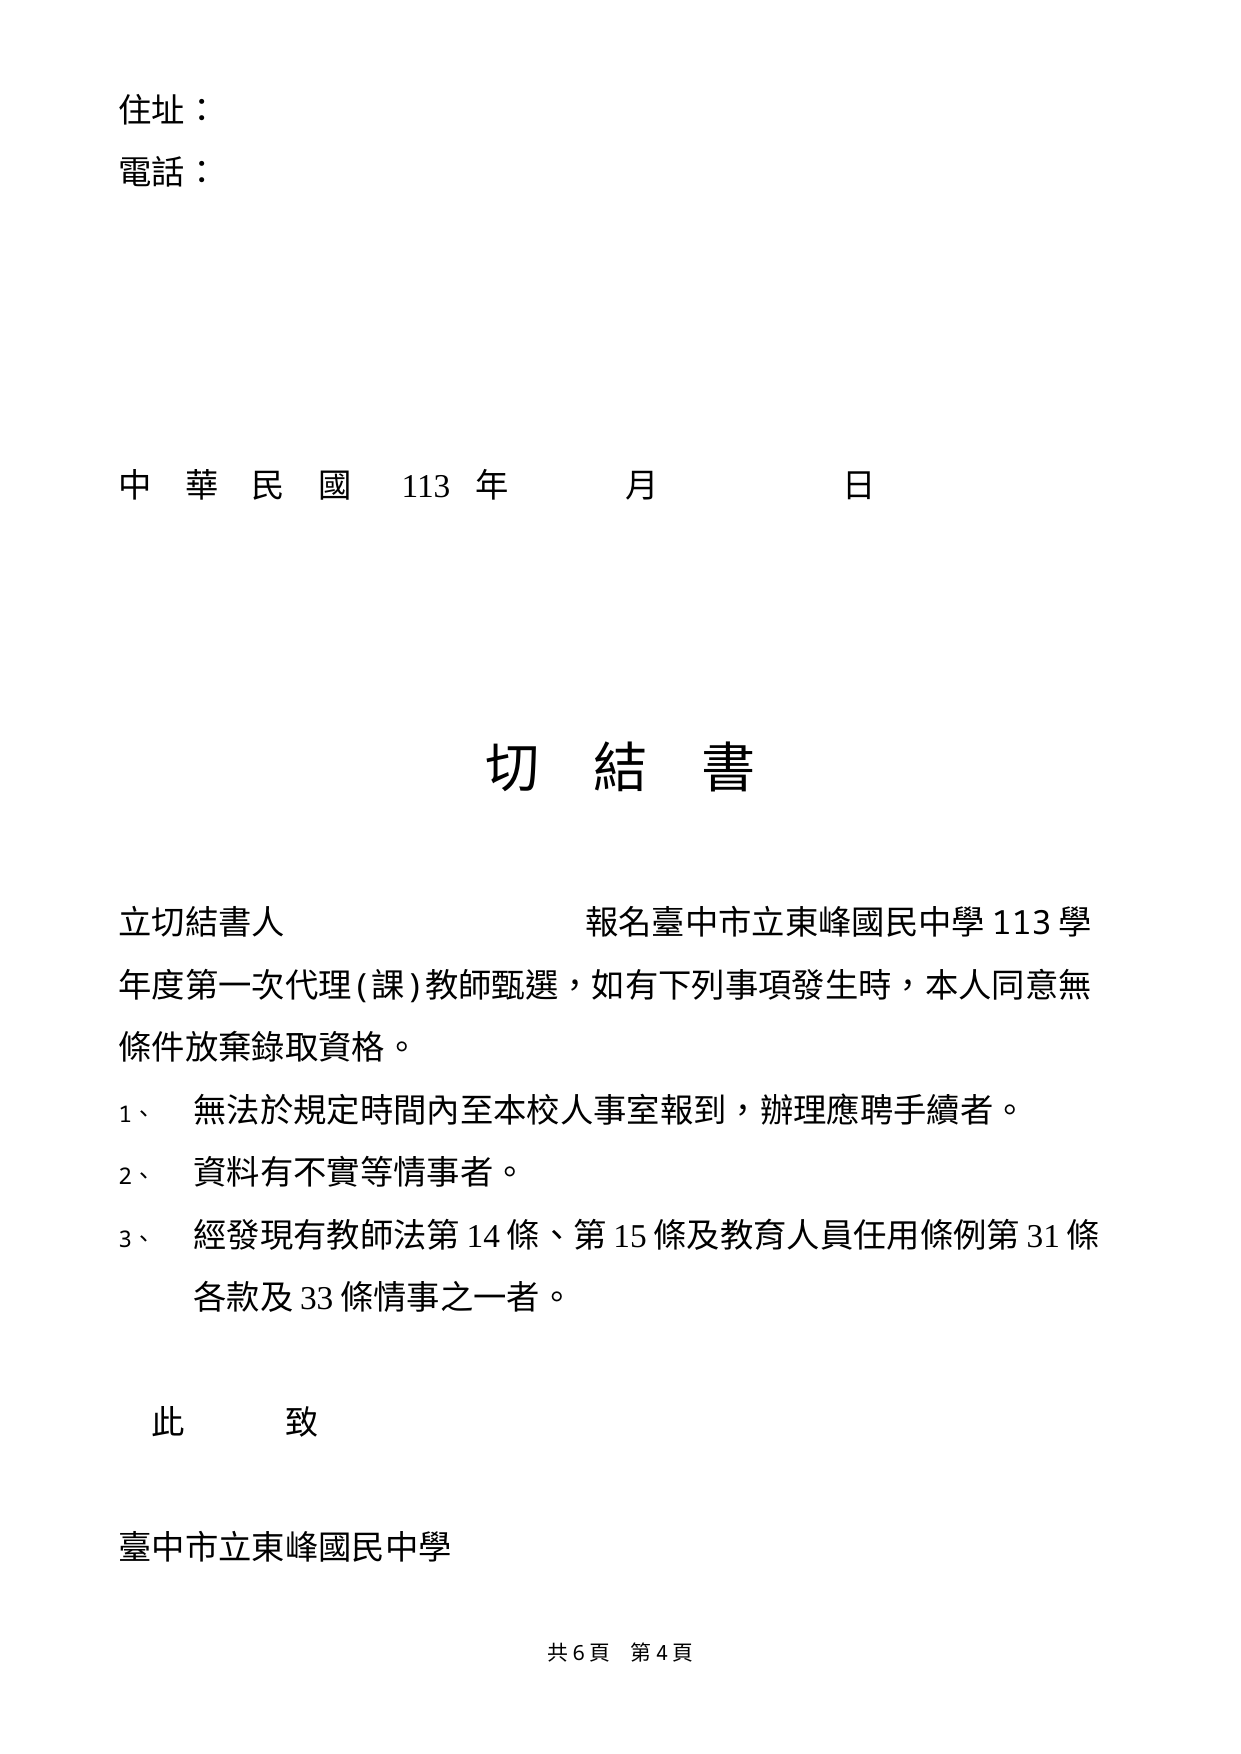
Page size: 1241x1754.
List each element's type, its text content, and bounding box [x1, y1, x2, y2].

list 無法於規定時間內至本校人事室報到，辦理應聘手續者。 [118, 1066, 1122, 1129]
text 立切結書人 報名臺中市立東峰國民中學113學年度第一次代理(課)教師甄選，如有下列事項發生時，本人同意無條件放棄錄取資格。 [118, 879, 1122, 1066]
list 資料有不實等情事者。 [118, 1129, 1122, 1191]
text 切 結 書 [118, 691, 1122, 816]
text 電話： [118, 129, 1122, 191]
text 住址： [118, 66, 1122, 129]
list 經發現有教師法第14條、第15條及教育人員任用條例第31條各款及33條情事之一者。 [118, 1191, 1122, 1316]
text 臺中市立東峰國民中學 [118, 1504, 1122, 1566]
text 中 華 民 國 113 年 月 日 [118, 441, 1122, 504]
text 此 致 [118, 1379, 1122, 1441]
